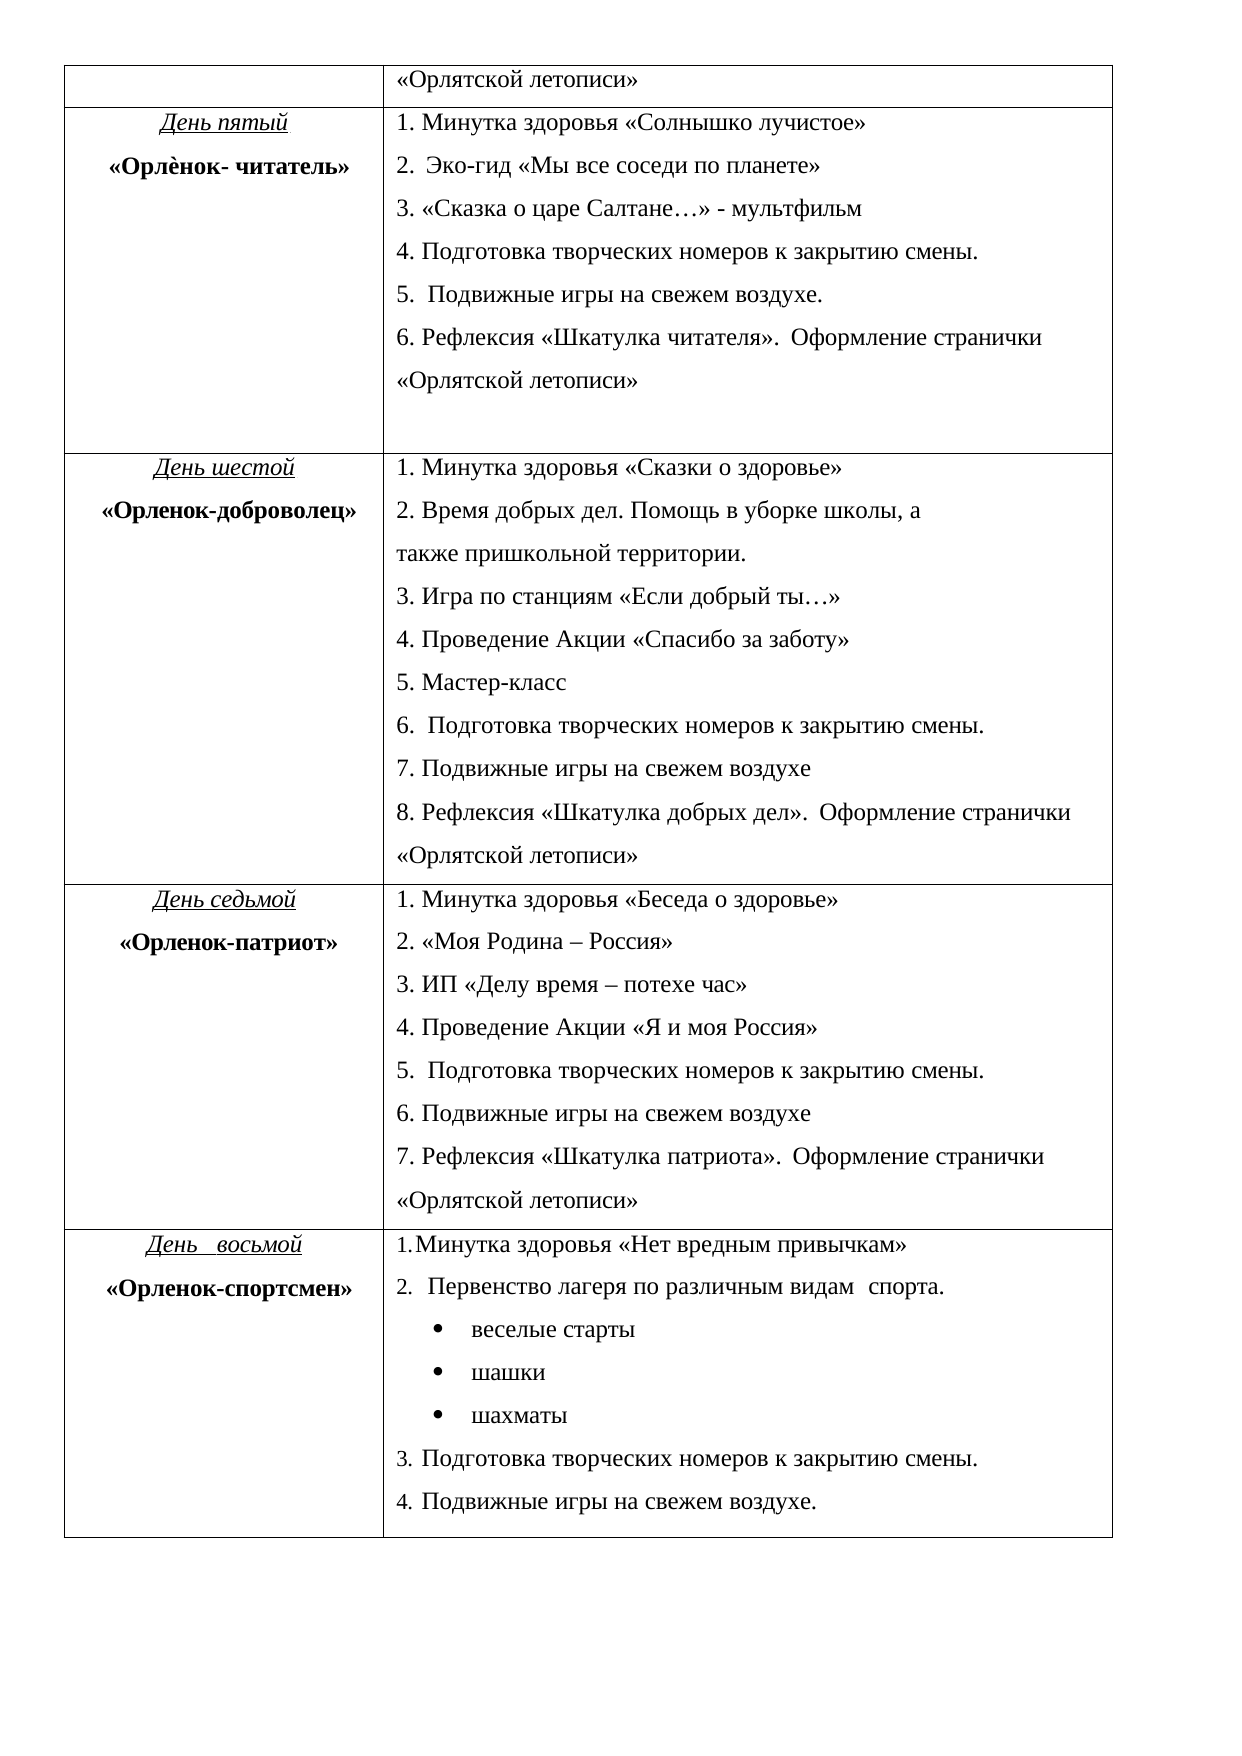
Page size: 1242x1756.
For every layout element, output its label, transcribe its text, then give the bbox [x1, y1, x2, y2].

table_header «Орлятской летописи» [384, 66, 1112, 107]
table_cell Минутка здоровья «Сказки о здоровье» Время добрых дел. Помощь в уборке школы, а также пришкольной территории. Игра по станциям «Если добрый ты…» Проведение Акции «Спасибо за заботу» Мастер-класс Подготовка творческих номеров к закрытию смены. Подвижные игры на свежем воздухе Рефлексия «Шкатулка добрых дел». Оформление странички «Орлятской летописи» [384, 454, 1112, 884]
table_cell День пятый «Орлѐнок- читатель» [65, 108, 383, 452]
table_header [65, 66, 383, 107]
table_cell День шестой «Орленок-доброволец» [65, 454, 383, 884]
table_cell Минутка здоровья «Беседа о здоровье» «Моя Родина – Россия» ИП «Делу время – потехе час» Проведение Акции «Я и моя Россия» Подготовка творческих номеров к закрытию смены. Подвижные игры на свежем воздухе Рефлексия «Шкатулка патриота». Оформление странички «Орлятской летописи» [384, 885, 1112, 1229]
table_cell День восьмой «Орленок-спортсмен» [65, 1230, 383, 1537]
table_cell День седьмой «Орленок-патриот» [65, 885, 383, 1229]
table_cell Минутка здоровья «Солнышко лучистое» Эко-гид «Мы все соседи по планете» «Сказка о царе Салтане…» - мультфильм Подготовка творческих номеров к закрытию смены. Подвижные игры на свежем воздухе. Рефлексия «Шкатулка читателя». Оформление странички «Орлятской летописи» [384, 108, 1112, 452]
table_cell Минутка здоровья «Нет вредным привычкам» Первенство лагеря по различным видам спорта. веселые старты шашки шахматы Подготовка творческих номеров к закрытию смены. Подвижные игры на свежем воздухе. [384, 1230, 1112, 1537]
